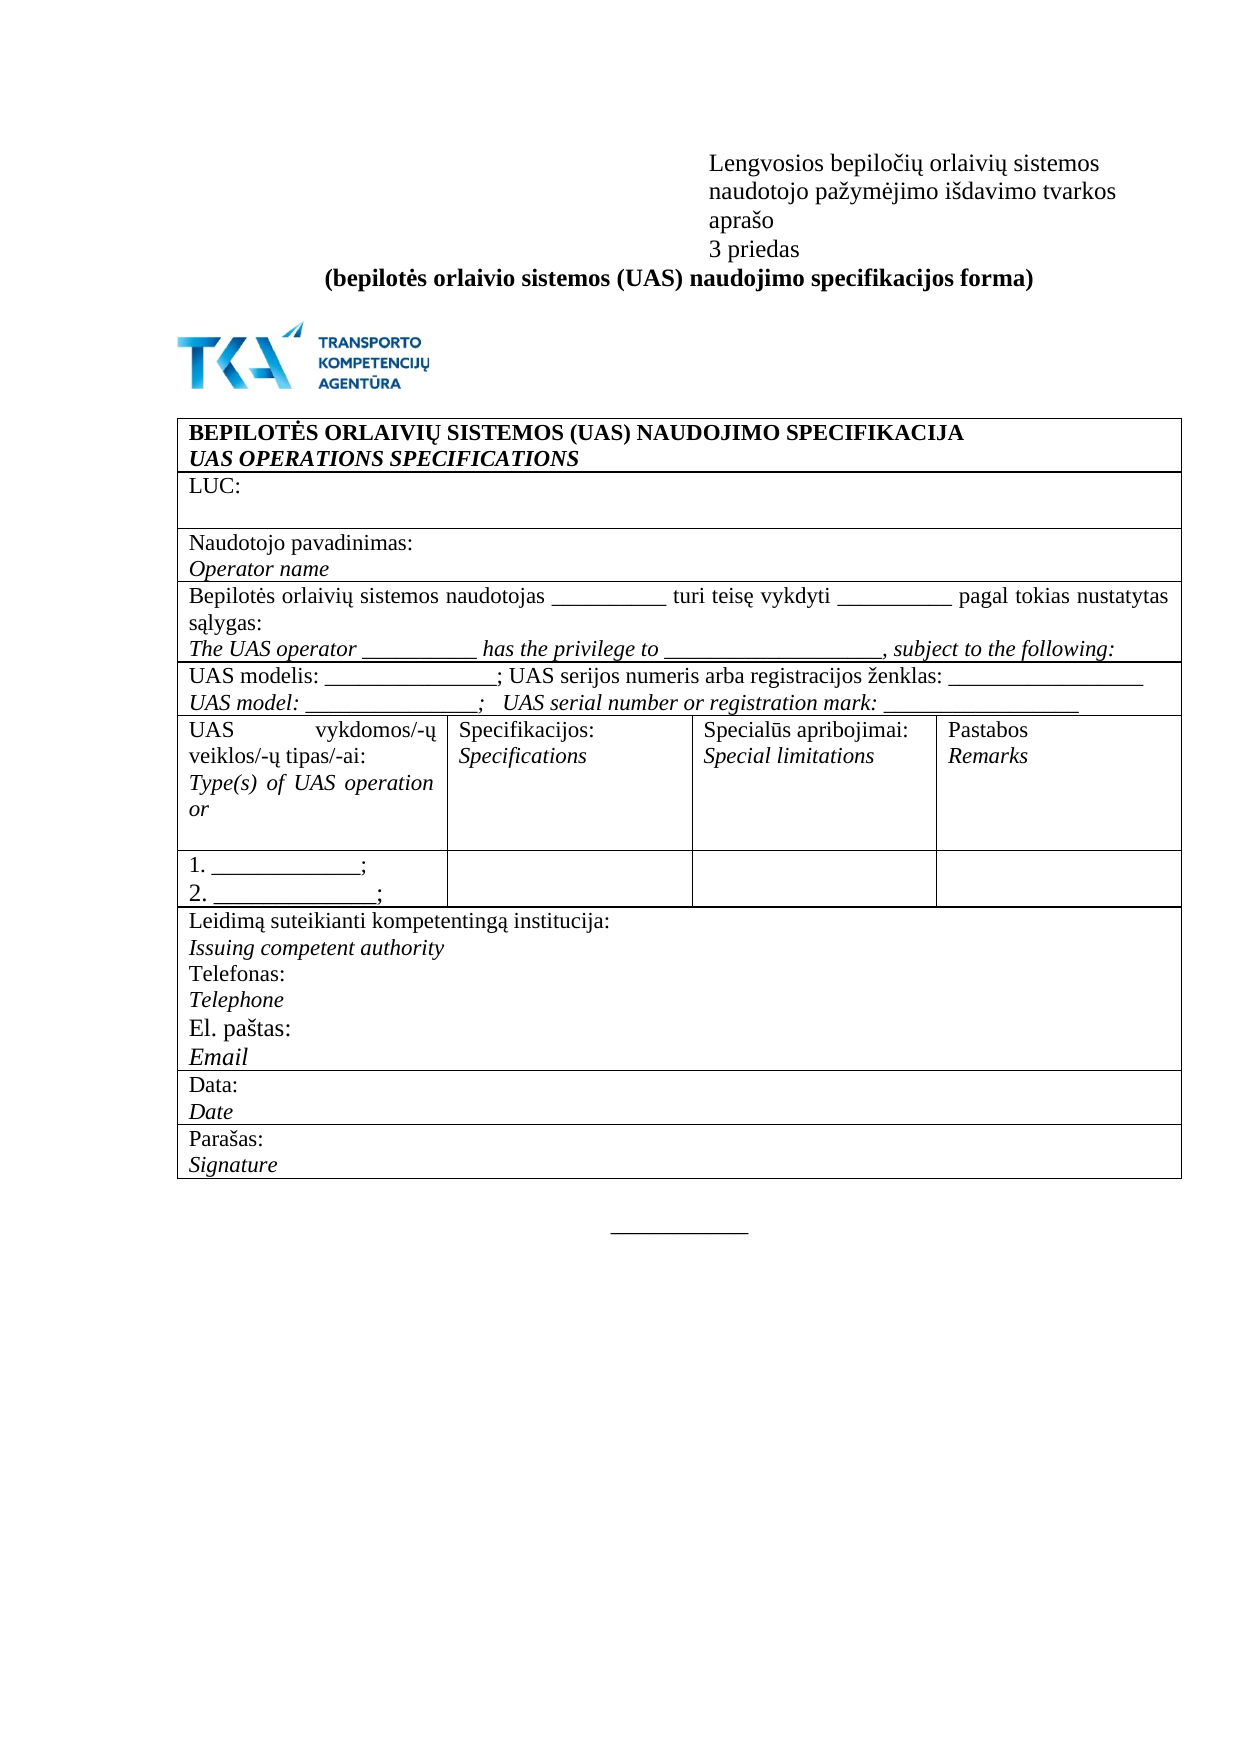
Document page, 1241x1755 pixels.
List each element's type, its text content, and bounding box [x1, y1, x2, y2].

table_cell Specifikacijos: Specifications [448, 716, 692, 850]
table_cell 1. _____________; 2. _____________; [178, 851, 447, 906]
table_cell UAS modelis: _______________; UAS serijos numeris arba registracijos ženklas: _________________ UAS model: _______________; UAS serial number or registration mark: _________________ [178, 663, 1181, 715]
table_header BEPILOTĖS ORLAIVIŲ SISTEMOS (UAS) NAUDOJIMO SPECIFIKACIJA UAS OPERATIONS SPECIFICATIONS [178, 419, 1181, 471]
text Lengvosios bepiločių orlaivių sistemos [709, 148, 1181, 176]
table_cell UAS vykdomos/-ų veiklos/-ų tipas/-ai: Type(s) of UAS operation or [178, 716, 447, 850]
text 3 priedas [709, 234, 1181, 263]
table_cell Pastabos Remarks [937, 716, 1181, 850]
text aprašo [709, 205, 1181, 234]
text naudotojo pažymėjimo išdavimo tvarkos [709, 176, 1181, 205]
table_cell [937, 851, 1181, 906]
table_cell Parašas: Signature [178, 1125, 1181, 1178]
table_cell Specialūs apribojimai: Special limitations [693, 716, 936, 850]
table_cell [693, 851, 936, 906]
table_cell Leidimą suteikianti kompetentingą institucija: Issuing competent authority Telefonas: Telephone El. paštas: Email [178, 908, 1181, 1070]
text ___________ [177, 1208, 1181, 1236]
table_cell LUC: [178, 473, 1181, 527]
table_cell Naudotojo pavadinimas: Operator name [178, 529, 1181, 581]
table_cell Bepilotės orlaivių sistemos naudotojas __________ turi teisę vykdyti __________ pagal tokias nustatytas sąlygas: The UAS operator __________ has the privilege to ___________________, subject to the following: [178, 582, 1181, 661]
table_cell [448, 851, 692, 906]
text (bepilotės orlaivio sistemos (UAS) naudojimo specifikacijos forma) [177, 263, 1181, 291]
table_cell Data: Date [178, 1071, 1181, 1124]
